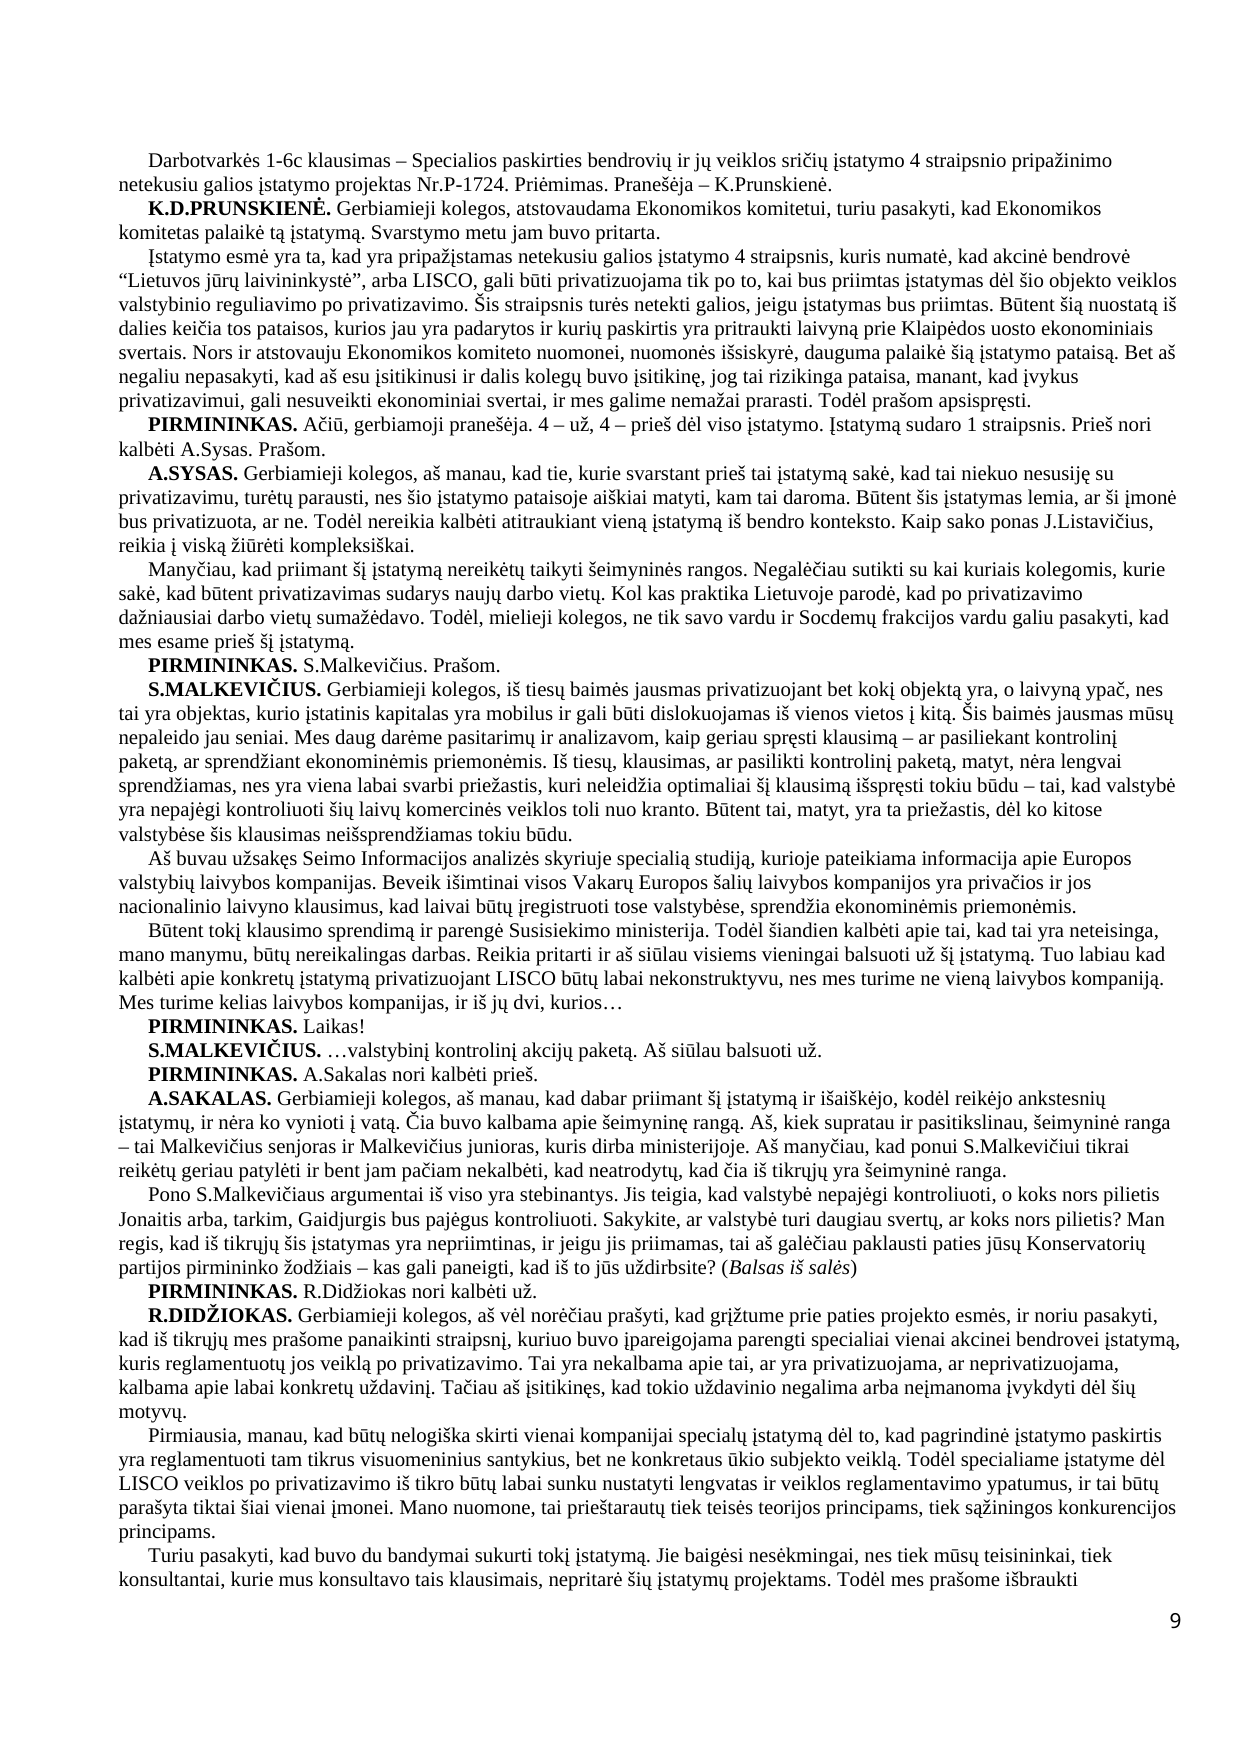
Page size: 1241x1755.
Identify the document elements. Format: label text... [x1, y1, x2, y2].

text Įstatymo esmė yra ta, kad yra pripažįstamas netekusiu galios įstatymo 4 straipsnis, kuris numatė, kad akcinė bendrovė “Lietuvos jūrų laivininkystė”, arba LISCO, gali būti privatizuojama tik po to, kai bus priimtas įstatymas dėl šio objekto veiklos valstybinio reguliavimo po privatizavimo. Šis straipsnis turės netekti galios, jeigu įstatymas bus priimtas. Būtent šią nuostatą iš dalies keičia tos pataisos, kurios jau yra padarytos ir kurių paskirtis yra pritraukti laivyną prie Klaipėdos uosto ekonominiais svertais. Nors ir atstovauju Ekonomikos komiteto nuomonei, nuomonės išsiskyrė, dauguma palaikė šią įstatymo pataisą. Bet aš negaliu nepasakyti, kad aš esu įsitikinusi ir dalis kolegų buvo įsitikinę, jog tai rizikinga pataisa, manant, kad įvykus privatizavimui, gali nesuveikti ekonominiai svertai, ir mes galime nemažai prarasti. Todėl prašom apsispręsti. [118, 244, 1181, 412]
text Pirmiausia, manau, kad būtų nelogiška skirti vienai kompanijai specialų įstatymą dėl to, kad pagrindinė įstatymo paskirtis yra reglamentuoti tam tikrus visuomeninius santykius, bet ne konkretaus ūkio subjekto veiklą. Todėl specialiame įstatyme dėl LISCO veiklos po privatizavimo iš tikro būtų labai sunku nustatyti lengvatas ir veiklos reglamentavimo ypatumus, ir tai būtų parašyta tiktai šiai vienai įmonei. Mano nuomone, tai prieštarautų tiek teisės teorijos principams, tiek sąžiningos konkurencijos principams. [118, 1423, 1181, 1543]
text PIRMININKAS. A.Sakalas nori kalbėti prieš. [118, 1062, 1181, 1086]
text PIRMININKAS. Ačiū, gerbiamoji pranešėja. 4 – už, 4 – prieš dėl viso įstatymo. Įstatymą sudaro 1 straipsnis. Prieš nori kalbėti A.Sysas. Prašom. [118, 412, 1181, 461]
text Pono S.Malkevičiaus argumentai iš viso yra stebinantys. Jis teigia, kad valstybė nepajėgi kontroliuoti, o koks nors pilietis Jonaitis arba, tarkim, Gaidjurgis bus pajėgus kontroliuoti. Sakykite, ar valstybė turi daugiau svertų, ar koks nors pilietis? Man regis, kad iš tikrųjų šis įstatymas yra nepriimtinas, ir jeigu jis priimamas, tai aš galėčiau paklausti paties jūsų Konservatorių partijos pirmininko žodžiais – kas gali paneigti, kad iš to jūs uždirbsite? (Balsas iš salės) [118, 1182, 1181, 1279]
text S.MALKEVIČIUS. Gerbiamieji kolegos, iš tiesų baimės jausmas privatizuojant bet kokį objektą yra, o laivyną ypač, nes tai yra objektas, kurio įstatinis kapitalas yra mobilus ir gali būti dislokuojamas iš vienos vietos į kitą. Šis baimės jausmas mūsų nepaleido jau seniai. Mes daug darėme pasitarimų ir analizavom, kaip geriau spręsti klausimą – ar pasiliekant kontrolinį paketą, ar sprendžiant ekonominėmis priemonėmis. Iš tiesų, klausimas, ar pasilikti kontrolinį paketą, matyt, nėra lengvai sprendžiamas, nes yra viena labai svarbi priežastis, kuri neleidžia optimaliai šį klausimą išspręsti tokiu būdu – tai, kad valstybė yra nepajėgi kontroliuoti šių laivų komercinės veiklos toli nuo kranto. Būtent tai, matyt, yra ta priežastis, dėl ko kitose valstybėse šis klausimas neišsprendžiamas tokiu būdu. [118, 677, 1181, 846]
text Aš buvau užsakęs Seimo Informacijos analizės skyriuje specialią studiją, kurioje pateikiama informacija apie Europos valstybių laivybos kompanijas. Beveik išimtinai visos Vakarų Europos šalių laivybos kompanijos yra privačios ir jos nacionalinio laivyno klausimus, kad laivai būtų įregistruoti tose valstybėse, sprendžia ekonominėmis priemonėmis. [118, 846, 1181, 918]
text R.DIDŽIOKAS. Gerbiamieji kolegos, aš vėl norėčiau prašyti, kad grįžtume prie paties projekto esmės, ir noriu pasakyti, kad iš tikrųjų mes prašome panaikinti straipsnį, kuriuo buvo įpareigojama parengti specialiai vienai akcinei bendrovei įstatymą, kuris reglamentuotų jos veiklą po privatizavimo. Tai yra nekalbama apie tai, ar yra privatizuojama, ar neprivatizuojama, kalbama apie labai konkretų uždavinį. Tačiau aš įsitikinęs, kad tokio uždavinio negalima arba neįmanoma įvykdyti dėl šių motyvų. [118, 1303, 1181, 1423]
text PIRMININKAS. R.Didžiokas nori kalbėti už. [118, 1279, 1181, 1303]
text S.MALKEVIČIUS. …valstybinį kontrolinį akcijų paketą. Aš siūlau balsuoti už. [118, 1038, 1181, 1062]
text Darbotvarkės 1-6c klausimas – Specialios paskirties bendrovių ir jų veiklos sričių įstatymo 4 straipsnio pripažinimo netekusiu galios įstatymo projektas Nr.P-1724. Priėmimas. Pranešėja – K.Prunskienė. [118, 148, 1181, 196]
text Būtent tokį klausimo sprendimą ir parengė Susisiekimo ministerija. Todėl šiandien kalbėti apie tai, kad tai yra neteisinga, mano manymu, būtų nereikalingas darbas. Reikia pritarti ir aš siūlau visiems vieningai balsuoti už šį įstatymą. Tuo labiau kad kalbėti apie konkretų įstatymą privatizuojant LISCO būtų labai nekonstruktyvu, nes mes turime ne vieną laivybos kompaniją. Mes turime kelias laivybos kompanijas, ir iš jų dvi, kurios… [118, 918, 1181, 1014]
text A.SYSAS. Gerbiamieji kolegos, aš manau, kad tie, kurie svarstant prieš tai įstatymą sakė, kad tai niekuo nesusiję su privatizavimu, turėtų parausti, nes šio įstatymo pataisoje aiškiai matyti, kam tai daroma. Būtent šis įstatymas lemia, ar ši įmonė bus privatizuota, ar ne. Todėl nereikia kalbėti atitraukiant vieną įstatymą iš bendro konteksto. Kaip sako ponas J.Listavičius, reikia į viską žiūrėti kompleksiškai. [118, 461, 1181, 557]
text Manyčiau, kad priimant šį įstatymą nereikėtų taikyti šeimyninės rangos. Negalėčiau sutikti su kai kuriais kolegomis, kurie sakė, kad būtent privatizavimas sudarys naujų darbo vietų. Kol kas praktika Lietuvoje parodė, kad po privatizavimo dažniausiai darbo vietų sumažėdavo. Todėl, mielieji kolegos, ne tik savo vardu ir Socdemų frakcijos vardu galiu pasakyti, kad mes esame prieš šį įstatymą. [118, 557, 1181, 653]
text PIRMININKAS. Laikas! [118, 1014, 1181, 1038]
text A.SAKALAS. Gerbiamieji kolegos, aš manau, kad dabar priimant šį įstatymą ir išaiškėjo, kodėl reikėjo ankstesnių įstatymų, ir nėra ko vynioti į vatą. Čia buvo kalbama apie šeimyninę rangą. Aš, kiek supratau ir pasitikslinau, šeimyninė ranga – tai Malkevičius senjoras ir Malkevičius junioras, kuris dirba ministerijoje. Aš manyčiau, kad ponui S.Malkevičiui tikrai reikėtų geriau patylėti ir bent jam pačiam nekalbėti, kad neatrodytų, kad čia iš tikrųjų yra šeimyninė ranga. [118, 1086, 1181, 1182]
text PIRMININKAS. S.Malkevičius. Prašom. [118, 653, 1181, 677]
text Turiu pasakyti, kad buvo du bandymai sukurti tokį įstatymą. Jie baigėsi nesėkmingai, nes tiek mūsų teisininkai, tiek konsultantai, kurie mus konsultavo tais klausimais, nepritarė šių įstatymų projektams. Todėl mes prašome išbraukti [118, 1543, 1181, 1591]
text K.D.PRUNSKIENĖ. Gerbiamieji kolegos, atstovaudama Ekonomikos komitetui, turiu pasakyti, kad Ekonomikos komitetas palaikė tą įstatymą. Svarstymo metu jam buvo pritarta. [118, 196, 1181, 244]
